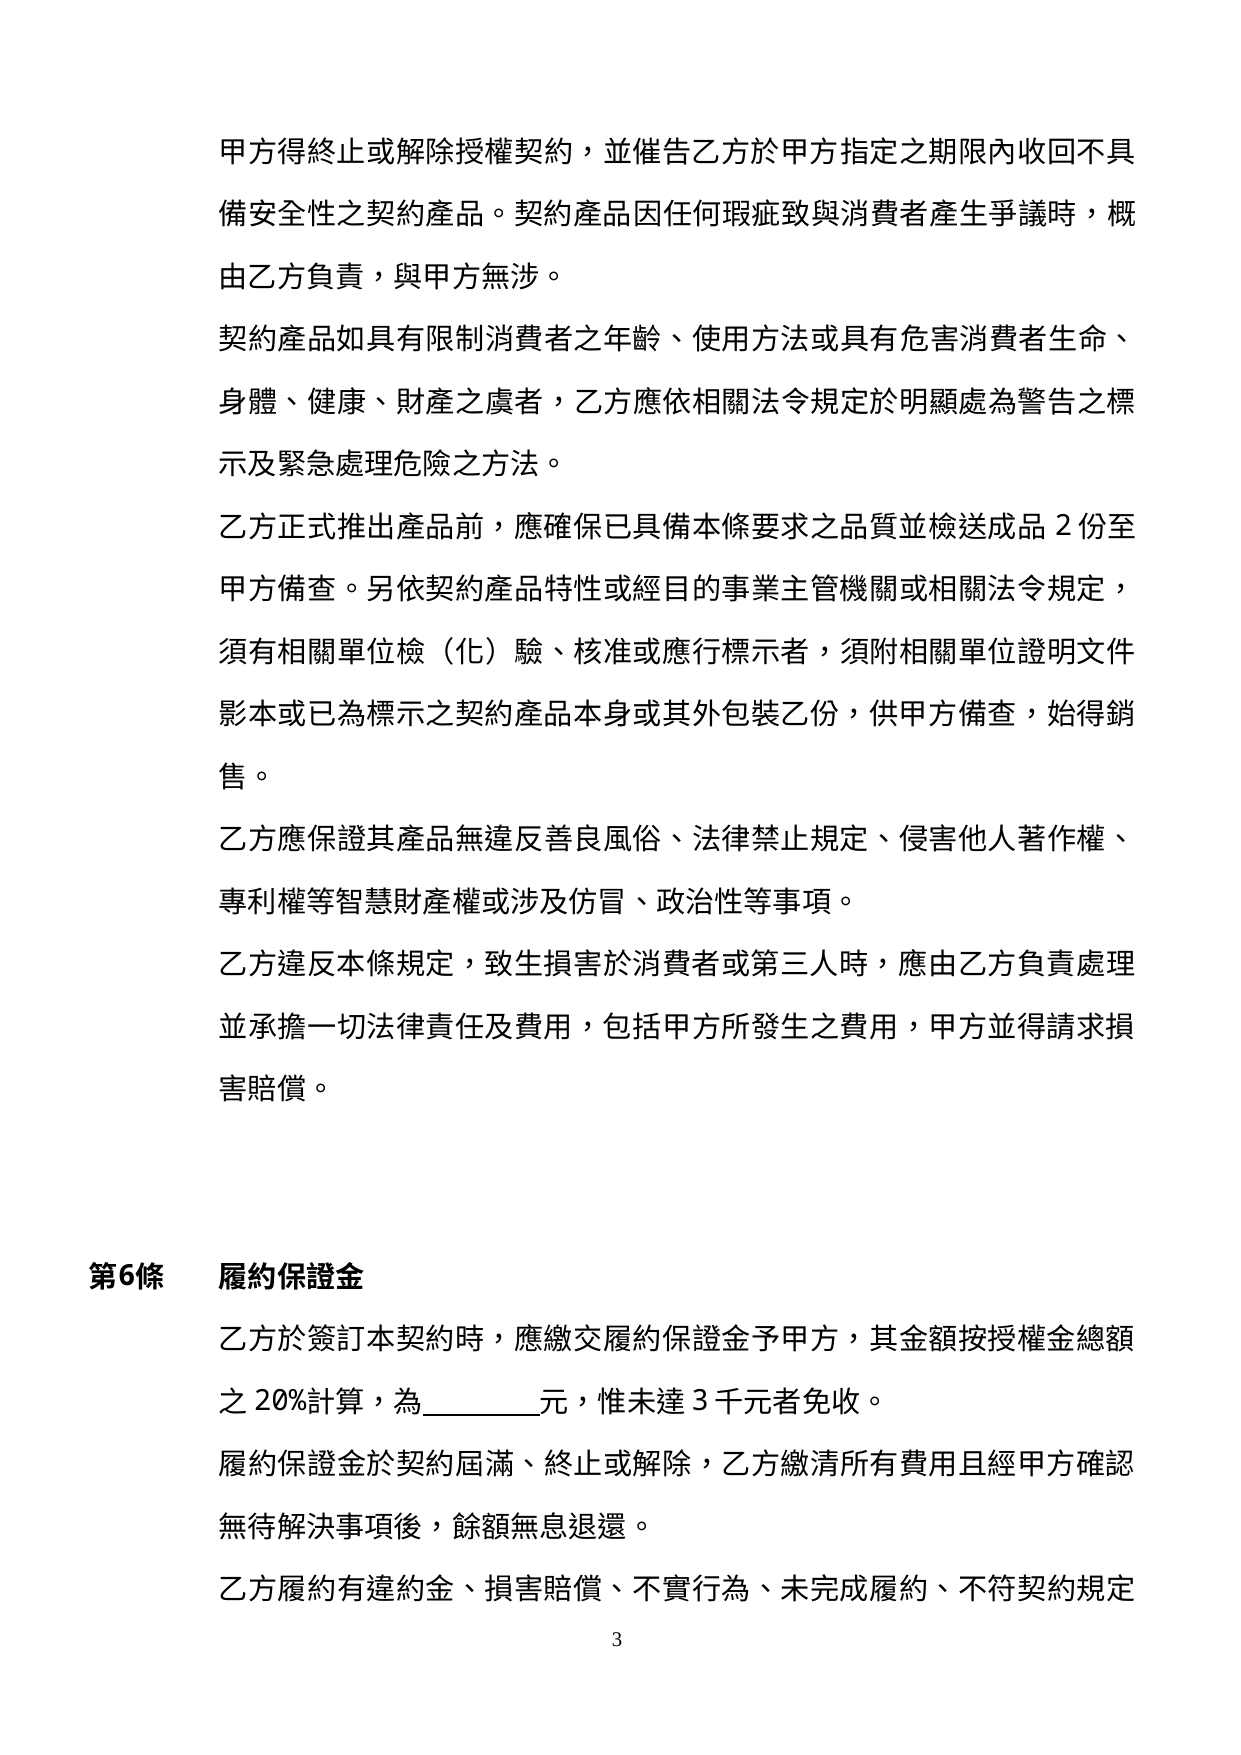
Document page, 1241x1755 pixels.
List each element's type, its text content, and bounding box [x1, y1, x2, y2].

list 履約保證金 [89, 1233, 1137, 1295]
text 乙方於簽訂本契約時，應繳交履約保證金予甲方，其金額按授權金總額之20%計算，為 元，惟未達3千元者免收。 [218, 1295, 1137, 1420]
text 乙方正式推出產品前，應確保已具備本條要求之品質並檢送成品2份至甲方備查。另依契約產品特性或經目的事業主管機關或相關法令規定，須有相關單位檢（化）驗、核准或應行標示者，須附相關單位證明文件影本或已為標示之契約產品本身或其外包裝乙份，供甲方備查，始得銷售。 [218, 483, 1137, 795]
text 履約保證金於契約屆滿、終止或解除，乙方繳清所有費用且經甲方確認無待解決事項後，餘額無息退還。 [218, 1420, 1137, 1545]
text 乙方應確保契約產品之品質，符合銷售時科技或專業水準可合理期待之安全性。甲方得隨時抽檢，如有任何瑕疵經甲方催告而逾期未能改正者，甲方得終止或解除授權契約，並催告乙方於甲方指定之期限內收回不具備安全性之契約產品。契約產品因任何瑕疵致與消費者產生爭議時，概由乙方負責，與甲方無涉。 [218, 108, 1137, 295]
text 契約產品如具有限制消費者之年齡、使用方法或具有危害消費者生命、身體、健康、財產之虞者，乙方應依相關法令規定於明顯處為警告之標示及緊急處理危險之方法。 [218, 295, 1137, 483]
text 乙方履約有違約金、損害賠償、不實行為、未完成履約、不符契約規定等情形時，甲方得自履約保證金扣抵；履約保證金之一部或全部扣抵時，乙方應於甲方通知之日起10日內補足（全），逾期未補足（全）者，甲方得終止契約，履約保證金餘數不予退還，乙方不得異議。 [218, 1545, 1137, 1608]
text 乙方違反本條規定，致生損害於消費者或第三人時，應由乙方負責處理並承擔一切法律責任及費用，包括甲方所發生之費用，甲方並得請求損害賠償。 [218, 920, 1137, 1108]
text 乙方應保證其產品無違反善良風俗、法律禁止規定、侵害他人著作權、專利權等智慧財產權或涉及仿冒、政治性等事項。 [218, 795, 1137, 920]
